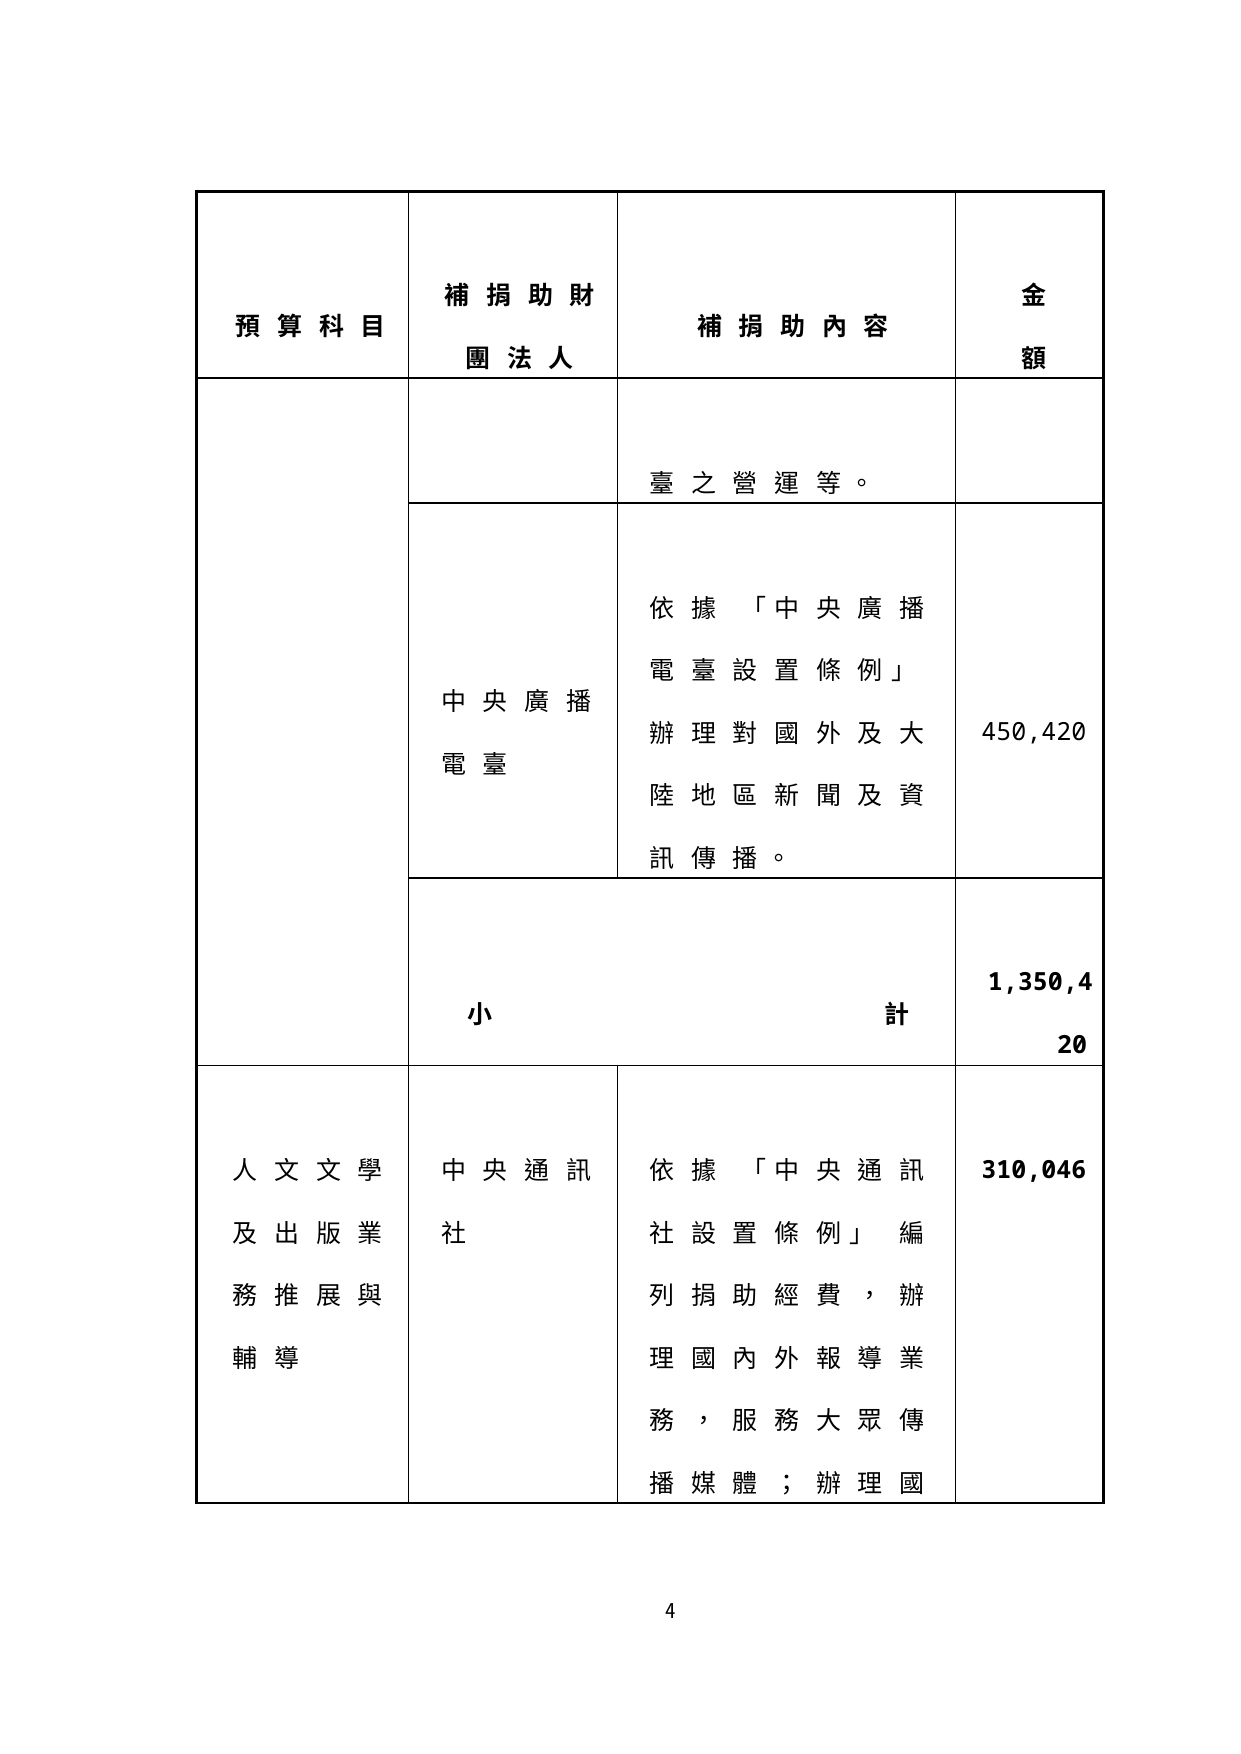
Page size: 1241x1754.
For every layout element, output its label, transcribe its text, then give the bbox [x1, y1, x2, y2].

table_cell 310,046 [956, 1066, 1102, 1502]
table_cell [956, 379, 1102, 502]
table_cell 1,350,420 [956, 879, 1102, 1064]
table_cell [409, 379, 617, 502]
table_cell 小 計 [409, 879, 955, 1064]
table_cell 依據「中央通訊社設置條例」編列捐助經費，辦理國內外報導業務，服務大眾傳播媒體；辦理國 [618, 1066, 955, 1502]
table_cell [198, 379, 408, 1064]
table_cell 依據「中央廣播電臺設置條例」辦理對國外及大陸地區新聞及資訊傳播。 [618, 504, 955, 877]
table_header 補捐助內容 [618, 193, 955, 377]
table_cell 臺之營運等。 [618, 379, 955, 502]
table_cell 450,420 [956, 504, 1102, 877]
table_header 補捐助財團法人 [409, 193, 617, 377]
table_cell 中央廣播電臺 [409, 504, 617, 877]
table_header 金 額 [956, 193, 1102, 377]
table_cell 人文文學及出版業務推展與輔導 [198, 1066, 408, 1502]
table_header 預算科目 [198, 193, 408, 377]
table_cell 中央通訊社 [409, 1066, 617, 1502]
